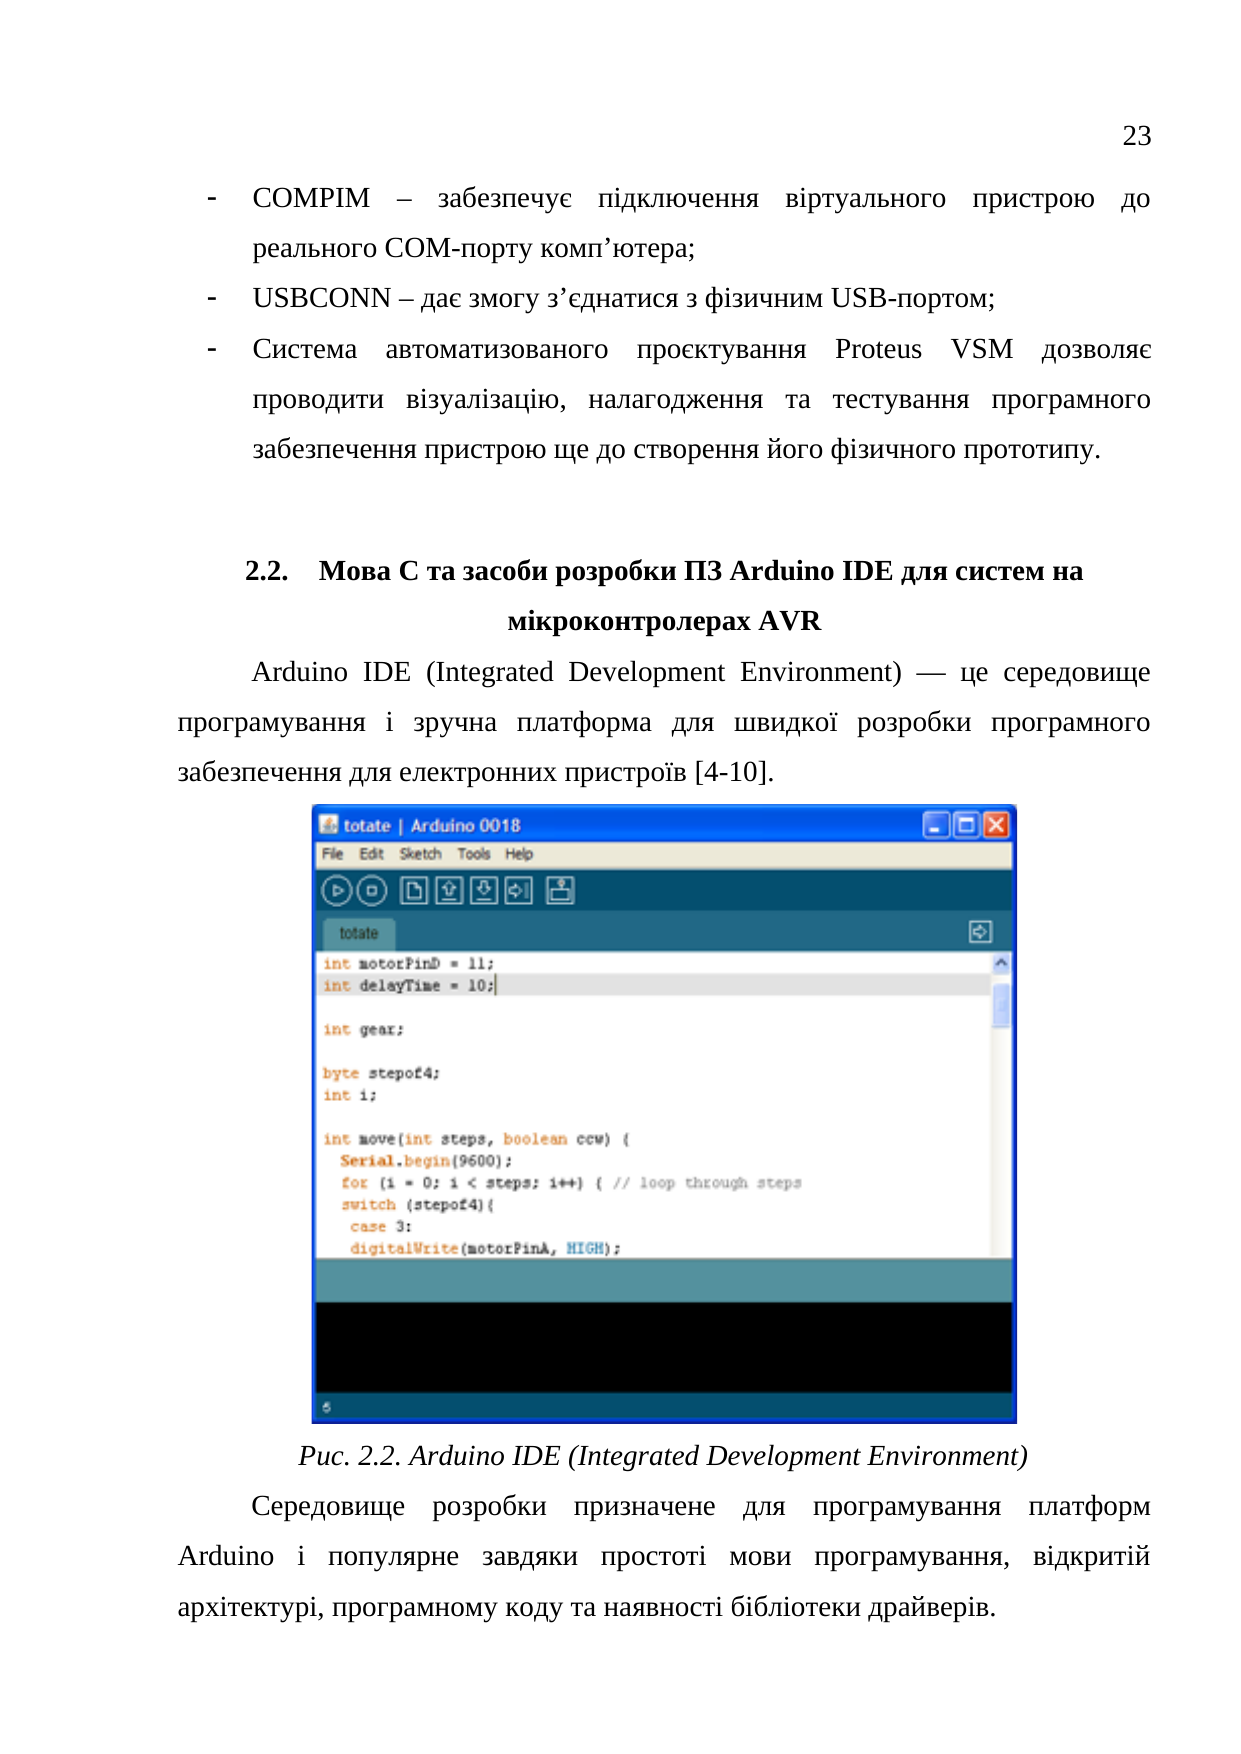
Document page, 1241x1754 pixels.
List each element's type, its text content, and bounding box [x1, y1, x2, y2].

list USBCONN – дає змогу з’єднатися з фізичним USB-портом; [207, 280, 1152, 314]
picture [311, 804, 1018, 1424]
text Pис. 2.2. Arduino IDE (Integrated Development Environment) [177, 1438, 1152, 1471]
list Система автоматизованого проєктування Proteus VSM дозволяє проводити візуалізацію, налагодження та тестування програмного забезпечення пристрою ще до створення його фізичного прототипу. [207, 331, 1152, 465]
text Середовище розробки призначене для програмування платформ Arduino і популярне завдяки простоті мови програмування, відкритій архітектурі, програмному коду та наявності бібліотеки драйверів. [177, 1488, 1152, 1622]
list COMPIM – забезпечує підключення віртуального пристрою до реального COM-порту комп’ютера; [207, 180, 1152, 264]
text Arduino IDE (Integrated Development Environment) — це середовище програмування і зручна платформа для швидкої розробки програмного забезпечення для електронних пристроїв [4-10]. [177, 654, 1152, 788]
subtitle 2.2. Мова C та засоби розробки ПЗ Arduino IDE для систем на мікроконтролерах AVR [177, 553, 1152, 637]
